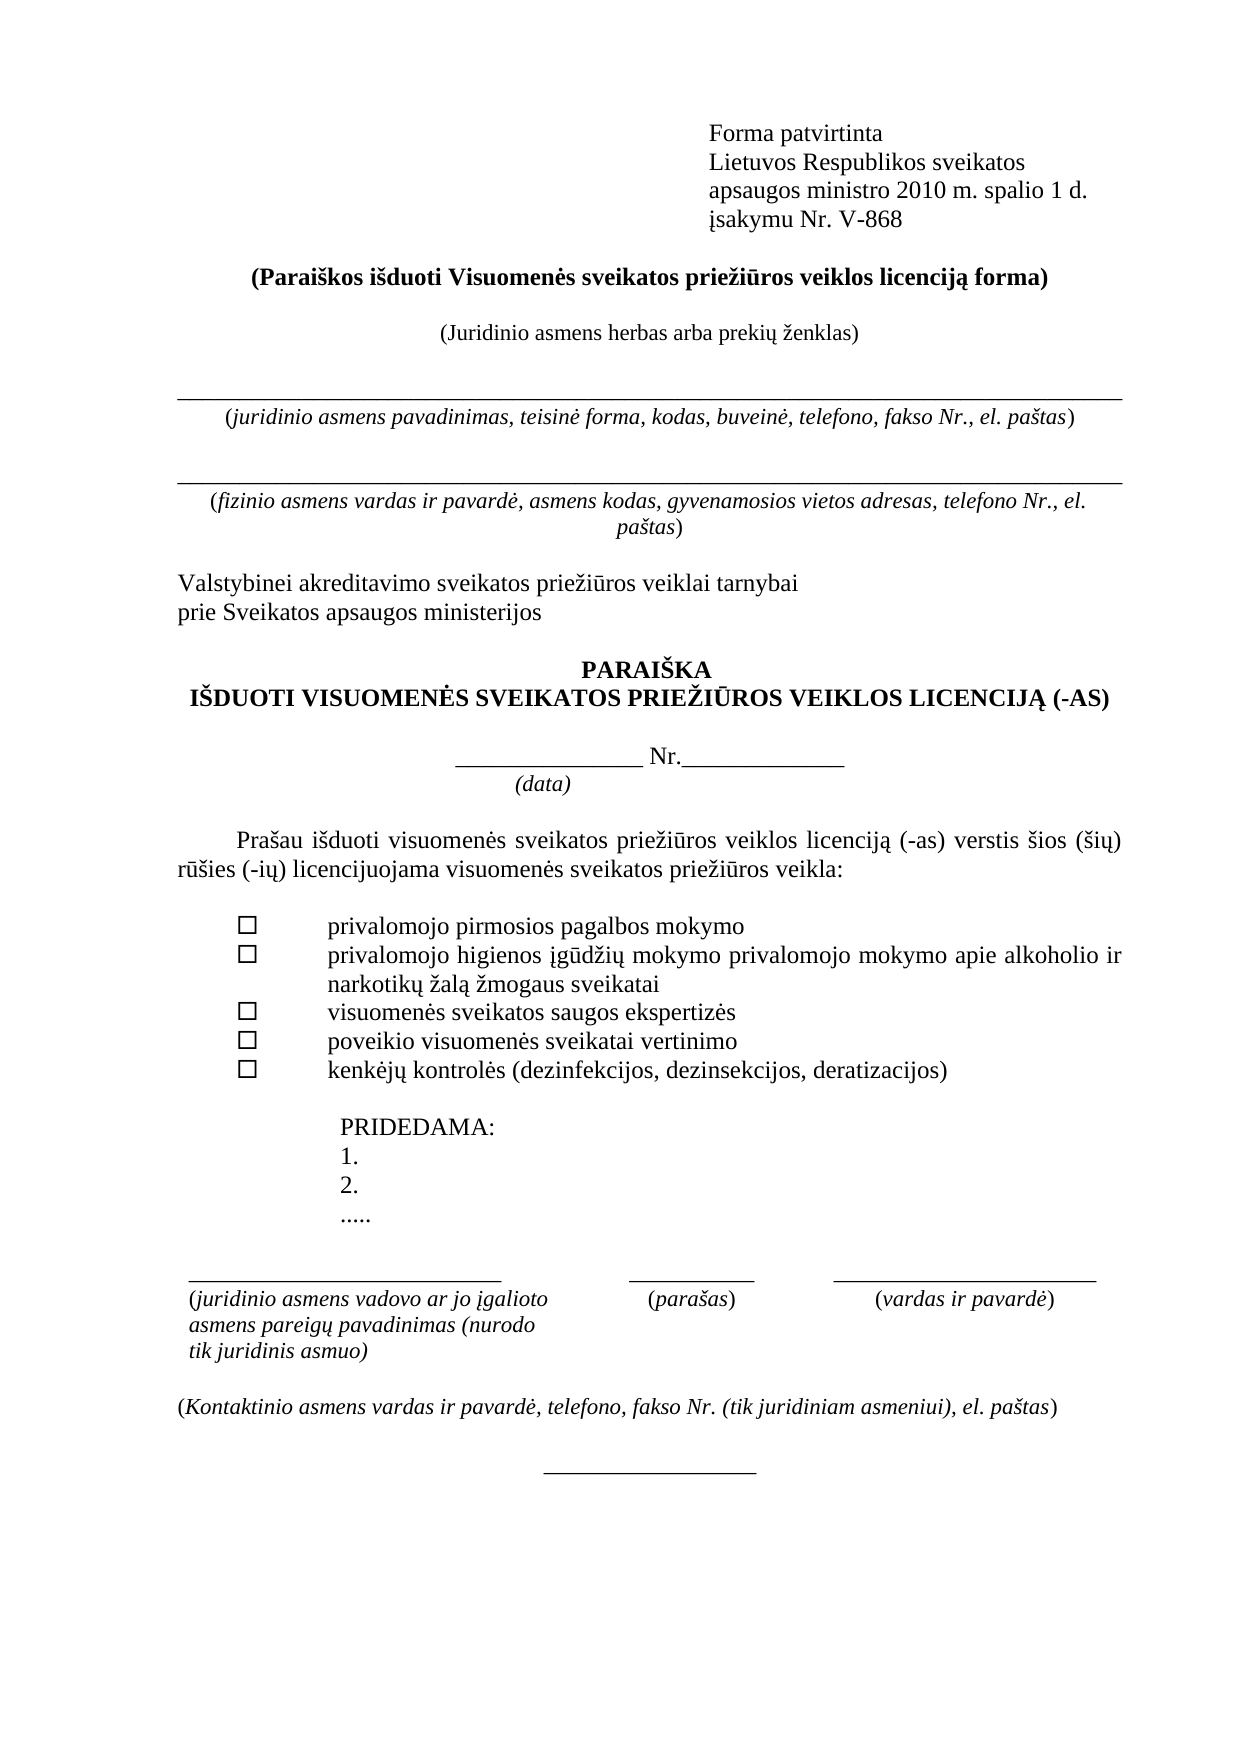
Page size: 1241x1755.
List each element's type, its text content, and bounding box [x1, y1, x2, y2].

text 2. [177, 1170, 1122, 1199]
text Prašau išduoti visuomenės sveikatos priežiūros veiklos licenciją (-as) verstis šios (šių) rūšies (-ių) licencijuojama visuomenės sveikatos priežiūros veikla: [177, 825, 1122, 882]
text _ [177, 374, 1122, 399]
text įsakymu Nr. V-868 [177, 204, 1122, 233]
text Valstybinei akreditavimo sveikatos priežiūros veiklai tarnybai [177, 568, 1122, 597]
text PARAIŠKA [177, 655, 1122, 683]
text (data) [515, 770, 1122, 796]
text _ [177, 458, 1122, 483]
text apsaugos ministro 2010 m. spalio 1 d. [177, 176, 1122, 204]
text IŠDUOTI VISUOMENĖS SVEIKATOS PRIEŽIŪROS VEIKLOS LICENCIJĄ (-AS) [177, 683, 1122, 712]
text [] kenkėjų kontrolės (dezinfekcijos, dezinsekcijos, deratizacijos) [236, 1055, 1122, 1084]
text [] poveikio visuomenės sveikatai vertinimo [236, 1026, 1122, 1055]
text (fizinio asmens vardas ir pavardė, asmens kodas, gyvenamosios vietos adresas, telefono Nr., el. paštas) [177, 487, 1122, 540]
text [] privalomojo higienos įgūdžių mokymo privalomojo mokymo apie alkoholio ir narkotikų žalą žmogaus sveikatai [236, 940, 1122, 997]
text ..... [177, 1199, 1122, 1227]
table_header _________________________ (juridinio asmens vadovo ar jo įgalioto asmens pareigų pavadinimas (nurodo tik juridinis asmuo) [177, 1256, 576, 1364]
table_header __________ (parašas) [576, 1256, 807, 1364]
text [] privalomojo pirmosios pagalbos mokymo [236, 911, 1122, 940]
text [] visuomenės sveikatos saugos ekspertizės [236, 997, 1122, 1026]
text (Juridinio asmens herbas arba prekių ženklas) [177, 319, 1122, 346]
text Forma patvirtinta [177, 118, 1122, 147]
text _______________ Nr._____________ [177, 741, 1122, 770]
text 1. [177, 1141, 1122, 1170]
text Lietuvos Respublikos sveikatos [177, 147, 1122, 176]
table_header _____________________ (vardas ir pavardė) [807, 1256, 1122, 1364]
text _________________ [177, 1448, 1122, 1477]
text prie Sveikatos apsaugos ministerijos [177, 597, 1122, 626]
text (Paraiškos išduoti Visuomenės sveikatos priežiūros veiklos licenciją forma) [177, 262, 1122, 291]
text (juridinio asmens pavadinimas, teisinė forma, kodas, buveinė, telefono, fakso Nr., el. paštas) [177, 403, 1122, 429]
text (Kontaktinio asmens vardas ir pavardė, telefono, fakso Nr. (tik juridiniam asmeniui), el. paštas) [177, 1393, 1122, 1419]
text PRIDEDAMA: [177, 1112, 1122, 1141]
